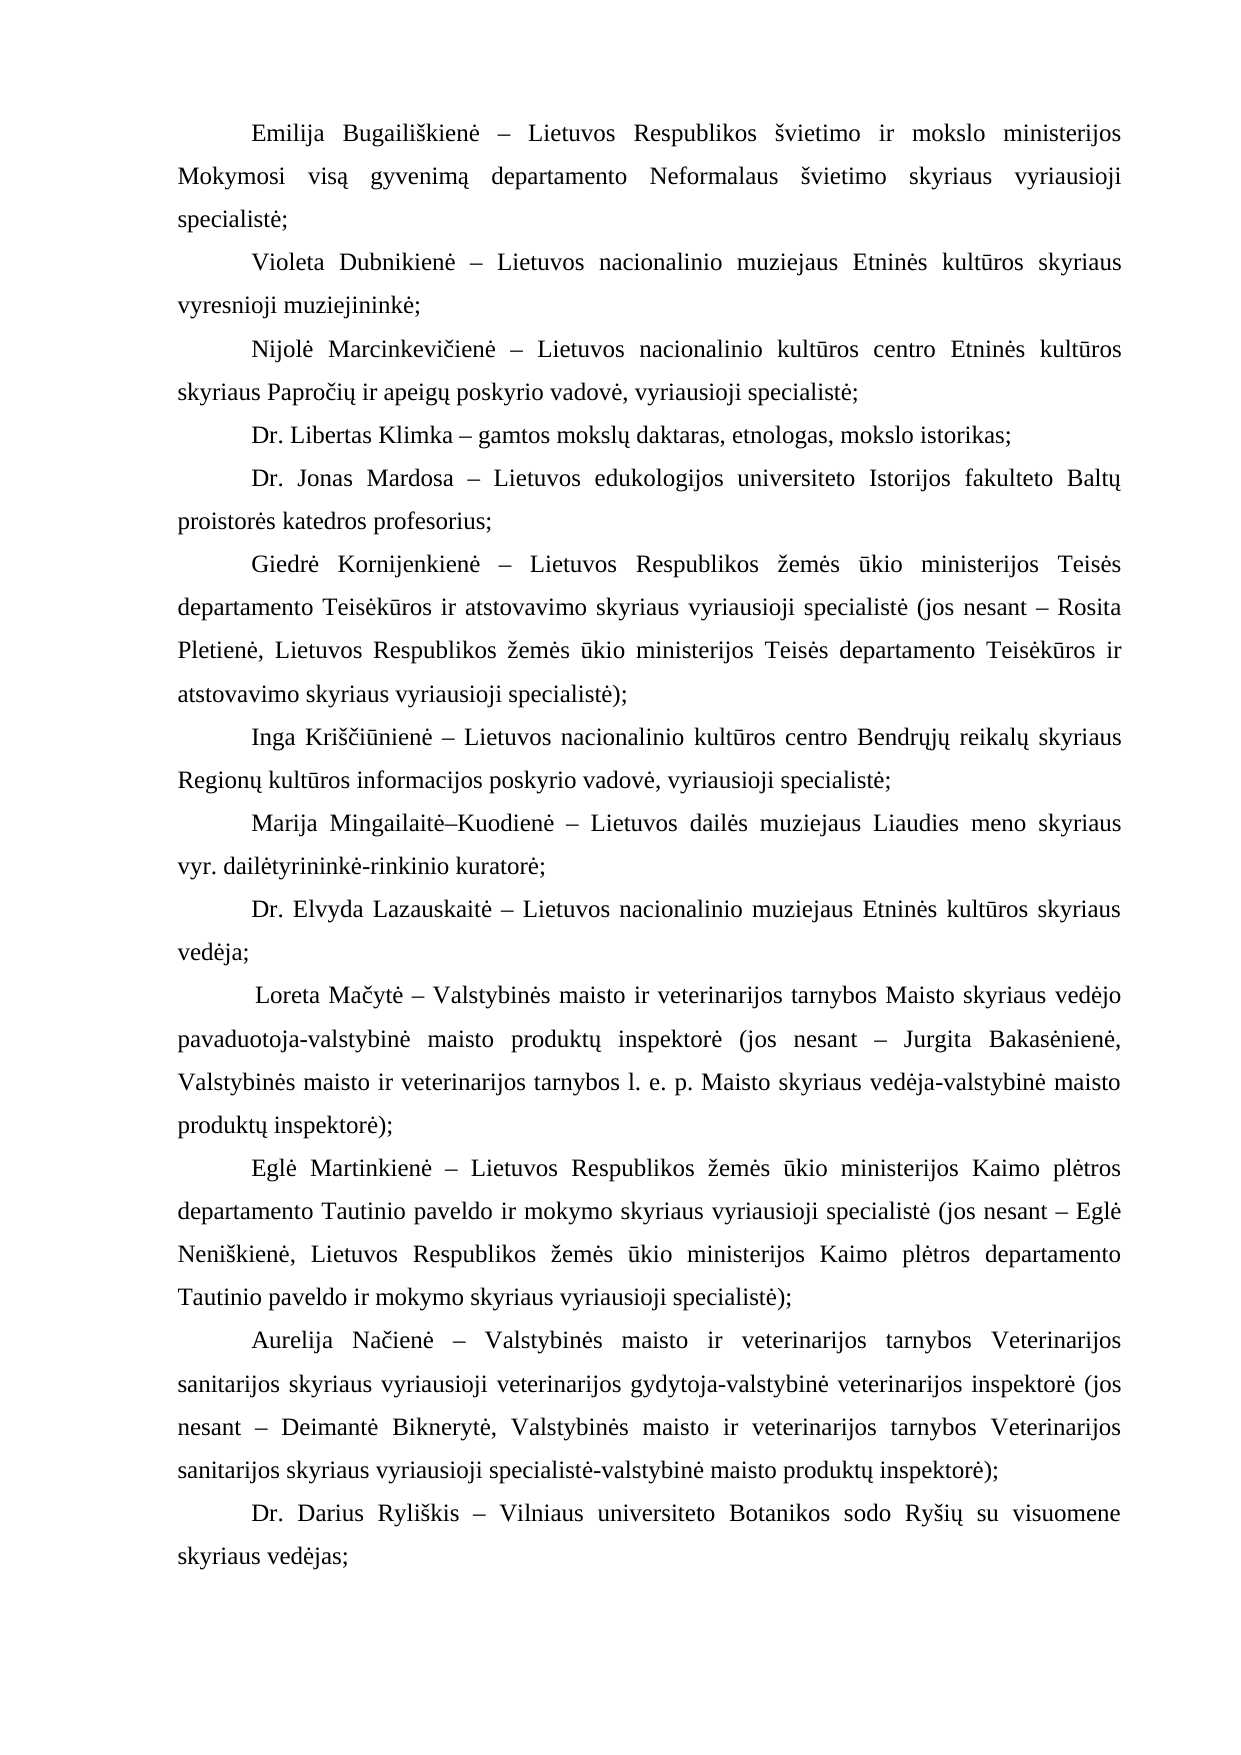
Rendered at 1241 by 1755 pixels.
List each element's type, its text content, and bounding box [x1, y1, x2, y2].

text Eglė Martinkienė – Lietuvos Respublikos žemės ūkio ministerijos Kaimo plėtros departamento Tautinio paveldo ir mokymo skyriaus vyriausioji specialistė (jos nesant – Eglė Neniškienė, Lietuvos Respublikos žemės ūkio ministerijos Kaimo plėtros departamento Tautinio paveldo ir mokymo skyriaus vyriausioji specialistė); [177, 1153, 1122, 1311]
text Dr. Darius Ryliškis – Vilniaus universiteto Botanikos sodo Ryšių su visuomene skyriaus vedėjas; [177, 1498, 1122, 1570]
text Giedrė Kornijenkienė – Lietuvos Respublikos žemės ūkio ministerijos Teisės departamento Teisėkūros ir atstovavimo skyriaus vyriausioji specialistė (jos nesant – Rosita Pletienė, Lietuvos Respublikos žemės ūkio ministerijos Teisės departamento Teisėkūros ir atstovavimo skyriaus vyriausioji specialistė); [177, 549, 1122, 707]
text Aurelija Načienė – Valstybinės maisto ir veterinarijos tarnybos Veterinarijos sanitarijos skyriaus vyriausioji veterinarijos gydytoja-valstybinė veterinarijos inspektorė (jos nesant – Deimantė Biknerytė, Valstybinės maisto ir veterinarijos tarnybos Veterinarijos sanitarijos skyriaus vyriausioji specialistė-valstybinė maisto produktų inspektorė); [177, 1326, 1122, 1484]
text Dr. Libertas Klimka – gamtos mokslų daktaras, etnologas, mokslo istorikas; [177, 420, 1122, 449]
text Emilija Bugailiškienė – Lietuvos Respublikos švietimo ir mokslo ministerijos Mokymosi visą gyvenimą departamento Neformalaus švietimo skyriaus vyriausioji specialistė; [177, 118, 1122, 233]
text Violeta Dubnikienė – Lietuvos nacionalinio muziejaus Etninės kultūros skyriaus vyresnioji muziejininkė; [177, 247, 1122, 319]
text Marija Mingailaitė–Kuodienė – Lietuvos dailės muziejaus Liaudies meno skyriaus vyr. dailėtyrininkė-rinkinio kuratorė; [177, 808, 1122, 880]
text Loreta Mačytė – Valstybinės maisto ir veterinarijos tarnybos Maisto skyriaus vedėjo pavaduotoja-valstybinė maisto produktų inspektorė (jos nesant – Jurgita Bakasėnienė, Valstybinės maisto ir veterinarijos tarnybos l. e. p. Maisto skyriaus vedėja-valstybinė maisto produktų inspektorė); [177, 981, 1122, 1139]
text Inga Kriščiūnienė – Lietuvos nacionalinio kultūros centro Bendrųjų reikalų skyriaus Regionų kultūros informacijos poskyrio vadovė, vyriausioji specialistė; [177, 722, 1122, 794]
text Nijolė Marcinkevičienė – Lietuvos nacionalinio kultūros centro Etninės kultūros skyriaus Papročių ir apeigų poskyrio vadovė, vyriausioji specialistė; [177, 334, 1122, 406]
text Dr. Jonas Mardosa – Lietuvos edukologijos universiteto Istorijos fakulteto Baltų proistorės katedros profesorius; [177, 463, 1122, 535]
text Dr. Elvyda Lazauskaitė – Lietuvos nacionalinio muziejaus Etninės kultūros skyriaus vedėja; [177, 894, 1122, 966]
